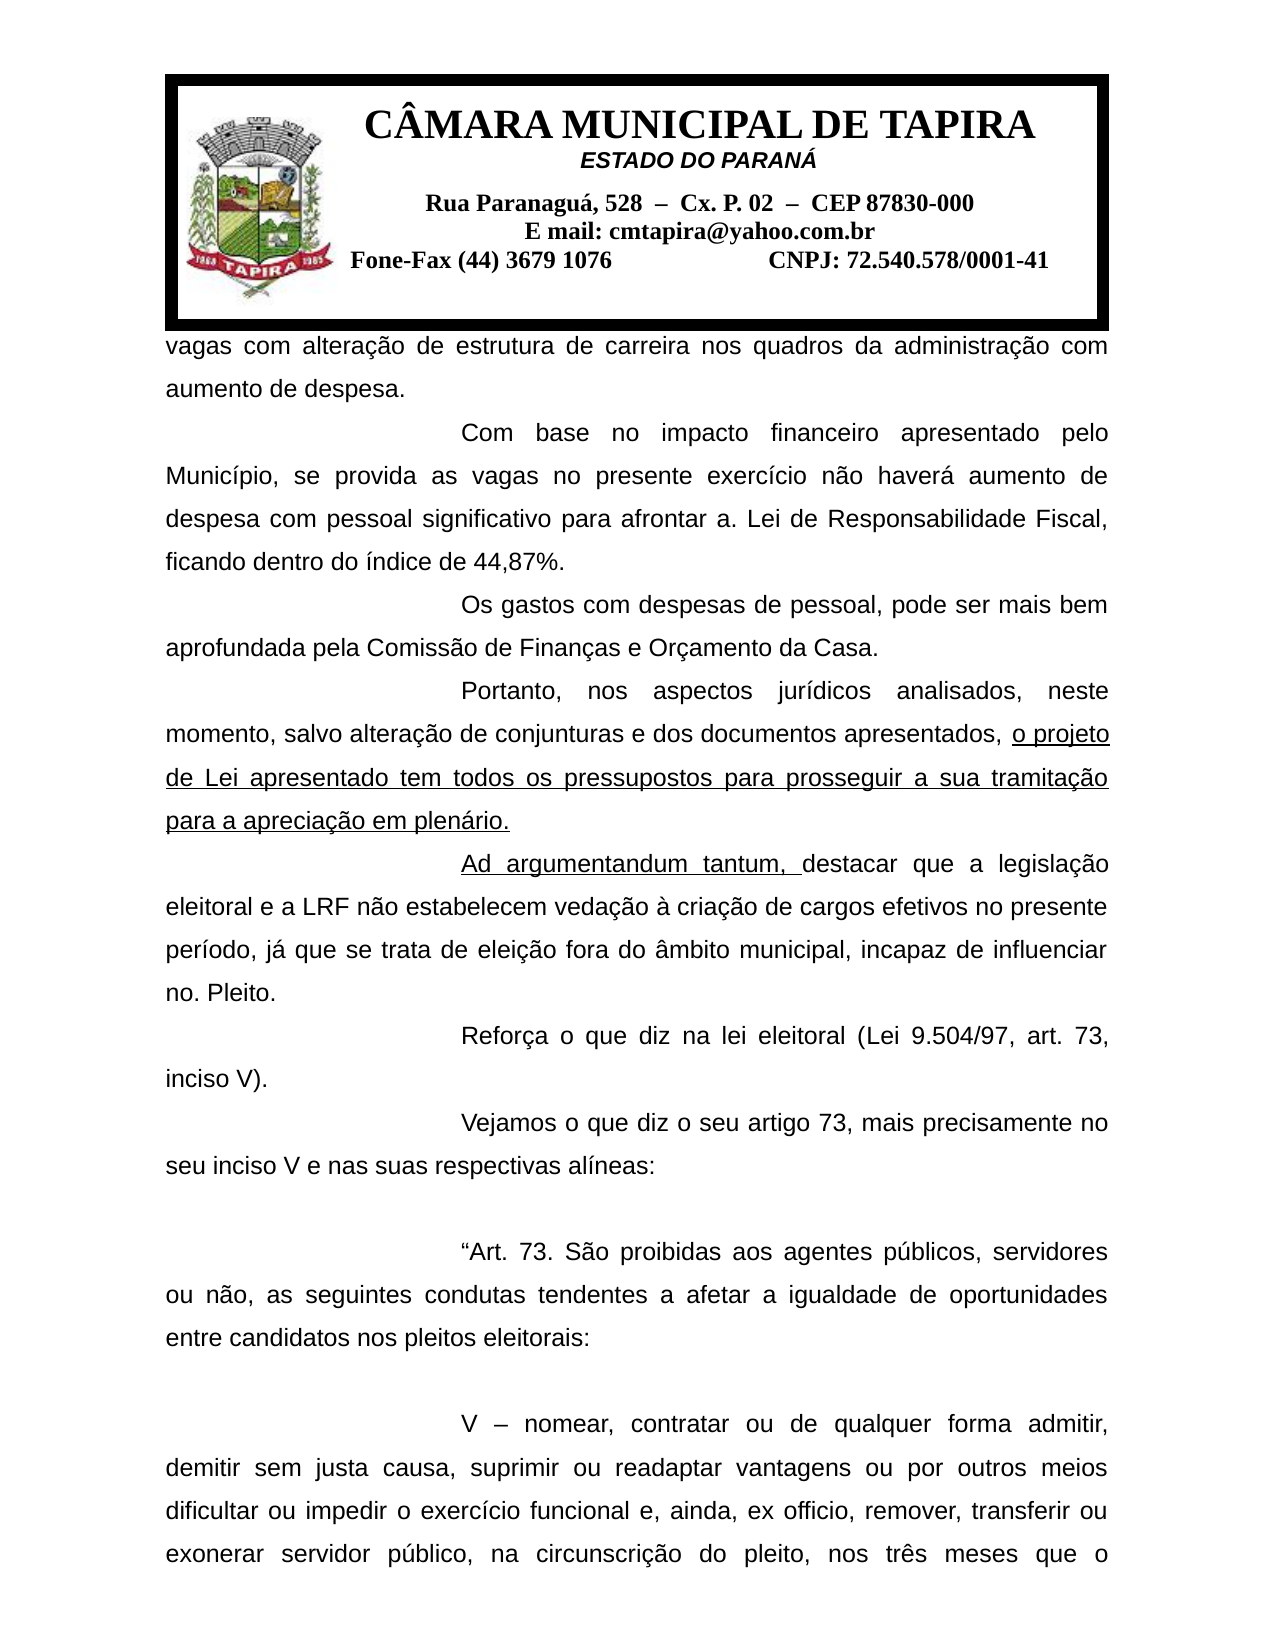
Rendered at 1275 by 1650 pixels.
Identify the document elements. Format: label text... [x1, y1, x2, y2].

text “Art. 73. São proibidas aos agentes públicos, servidores ou não, as seguintes condutas tendentes a afetar a igualdade de oportunidades entre candidatos nos pleitos eleitorais: [165, 1237, 1109, 1352]
text Ad argumentandum tantum, destacar que a legislação eleitoral e a LRF não estabelecem vedação à criação de cargos efetivos no presente período, já que se trata de eleição fora do âmbito municipal, incapaz de influenciar no. Pleito. [165, 849, 1109, 1007]
text Vejamos o que diz o seu artigo 73, mais precisamente no seu inciso V e nas suas respectivas alíneas: [165, 1107, 1109, 1179]
text V – nomear, contratar ou de qualquer forma admitir, demitir sem justa causa, suprimir ou readaptar vantagens ou por outros meios dificultar ou impedir o exercício funcional e, ainda, ex officio, remover, transferir ou exonerar servidor público, na circunscrição do pleito, nos três meses que o [165, 1409, 1109, 1567]
text Os gastos com despesas de pessoal, pode ser mais bem aprofundada pela Comissão de Finanças e Orçamento da Casa. [165, 590, 1109, 662]
text para a apreciação em plenário. [165, 789, 1109, 834]
text vagas com alteração de estrutura de carreira nos quadros da administração com aumento de despesa. [165, 331, 1109, 403]
text Portanto, nos aspectos jurídicos analisados, neste momento, salvo alteração de conjunturas e dos documentos apresentados, o projeto de Lei apresentado tem todos os pressupostos para prosseguir a sua tramitação [165, 676, 1109, 788]
text Com base no impacto financeiro apresentado pelo Município, se provida as vagas no presente exercício não haverá aumento de despesa com pessoal significativo para afrontar a. Lei de Responsabilidade Fiscal, ficando dentro do índice de 44,87%. [165, 417, 1109, 576]
text Reforça o que diz na lei eleitoral (Lei 9.504/97, art. 73, inciso V). [165, 1021, 1109, 1093]
